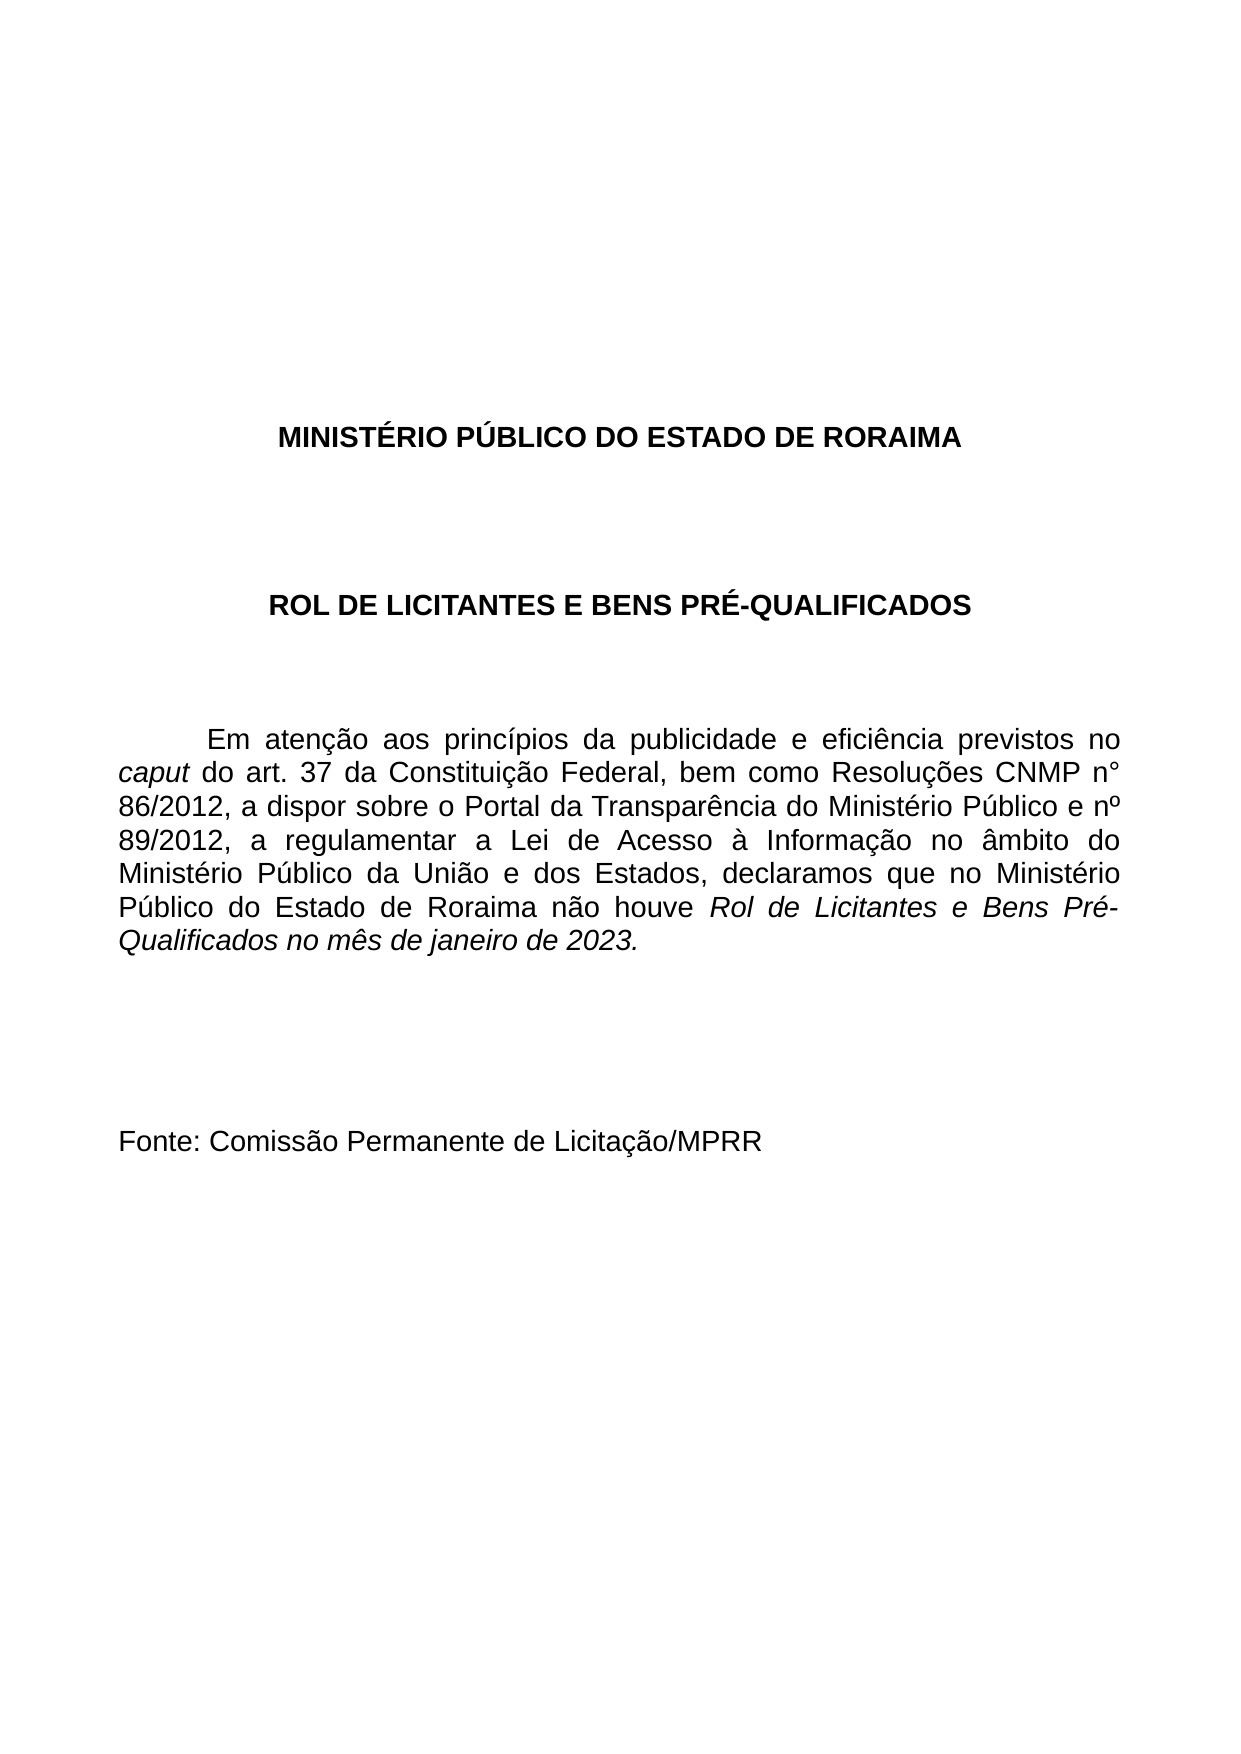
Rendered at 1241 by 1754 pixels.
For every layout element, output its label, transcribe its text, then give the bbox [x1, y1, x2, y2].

text MINISTÉRIO PÚBLICO DO ESTADO DE RORAIMA [118, 420, 1122, 453]
text Fonte: Comissão Permanente de Licitação/MPRR [118, 1124, 1122, 1158]
text ROL DE LICITANTES E BENS PRÉ-QUALIFICADOS [118, 588, 1122, 621]
text Em atenção aos princípios da publicidade e eficiência previstos no caput do art. 37 da Constituição Federal, bem como Resoluções CNMP n° 86/2012, a dispor sobre o Portal da Transparência do Ministério Público e nº 89/2012, a regulamentar a Lei de Acesso à Informação no âmbito do Ministério Público da União e dos Estados, declaramos que no Ministério Público do Estado de Roraima não houve Rol de Licitantes e Bens Pré-Qualificados no mês de janeiro de 2023. [118, 722, 1122, 957]
